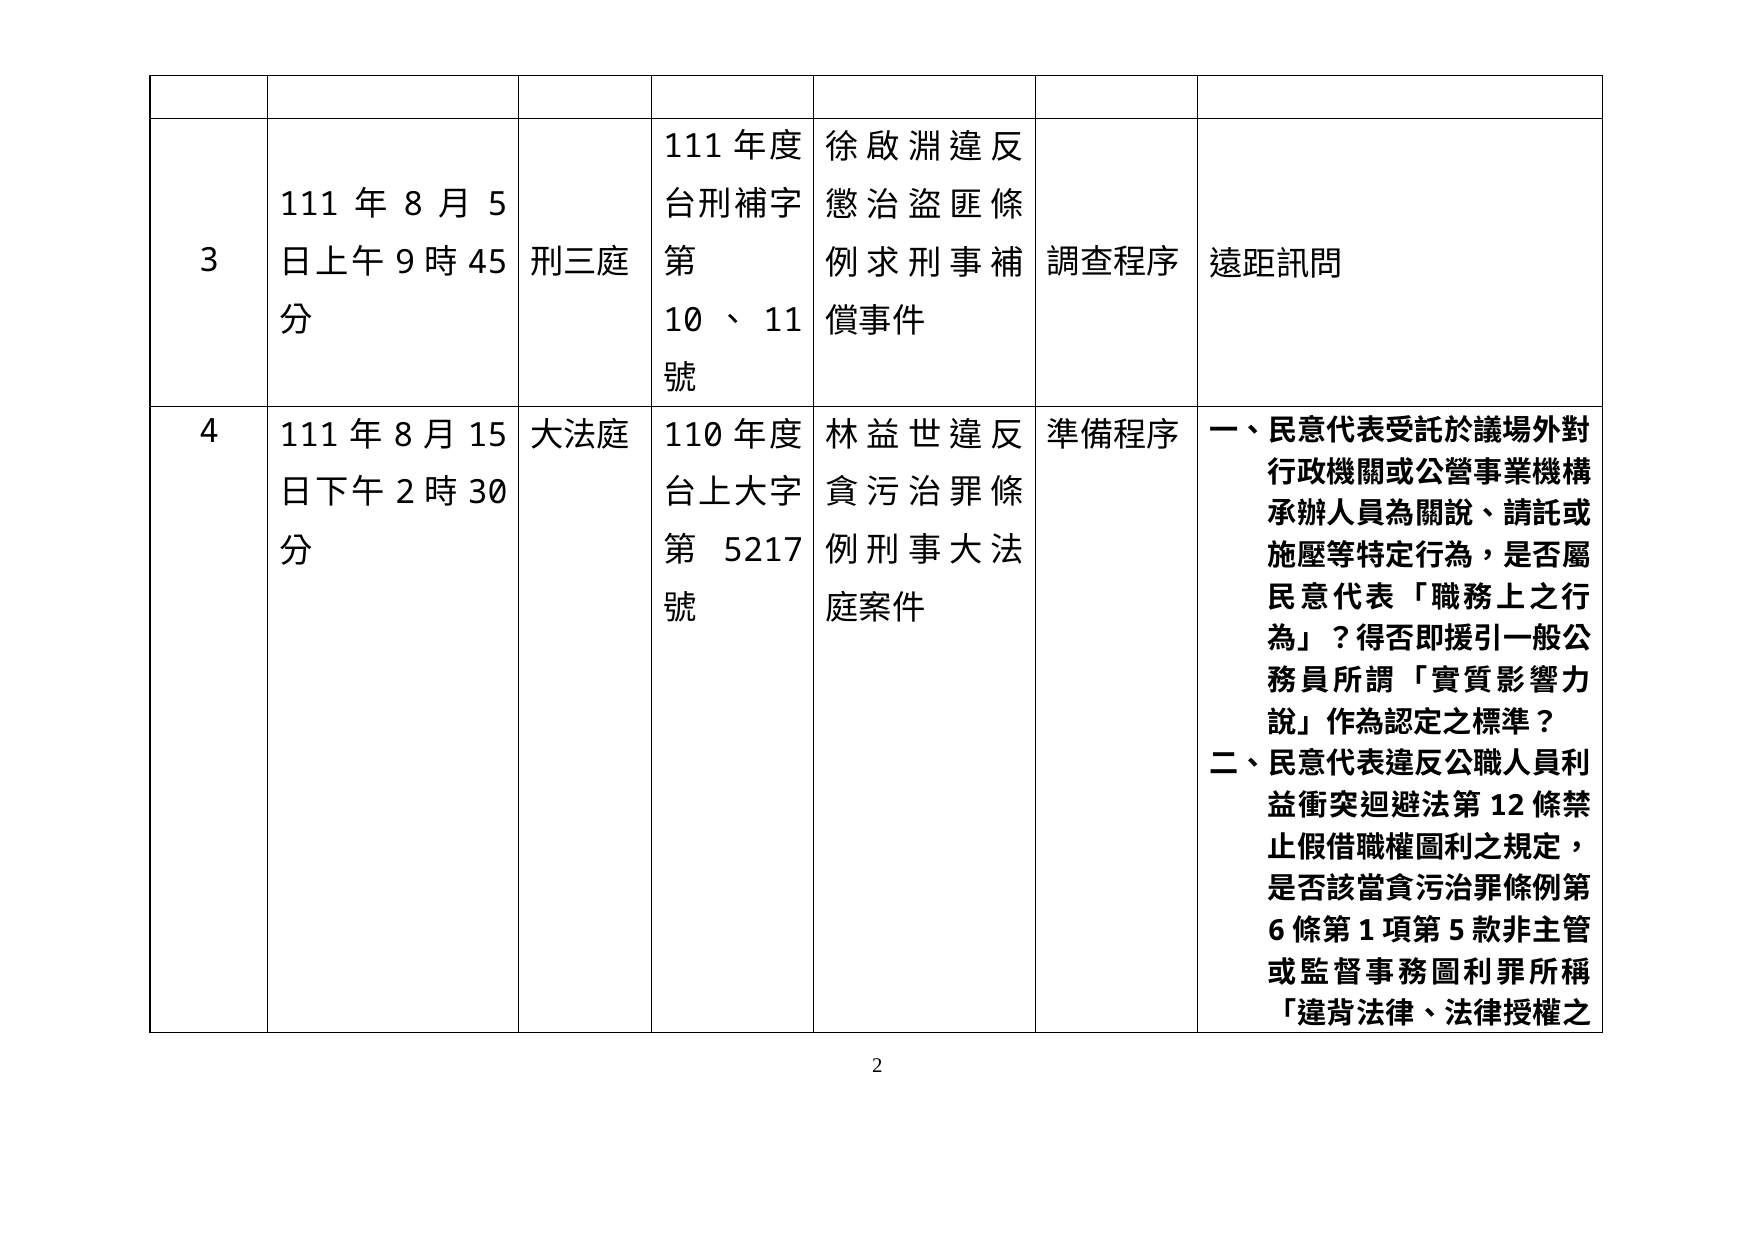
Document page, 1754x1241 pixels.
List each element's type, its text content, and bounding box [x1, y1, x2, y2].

table_cell 110年度台上大字第5217號 [652, 407, 813, 1032]
table_cell 111年8月5日上午9時45分 [268, 119, 518, 406]
table_cell [1036, 76, 1197, 118]
table_cell [151, 76, 267, 118]
table_cell 調查程序 [1036, 119, 1197, 406]
table_cell 111年8月15日下午2時30分 [268, 407, 518, 1032]
table_cell 準備程序 [1036, 407, 1197, 1032]
table_cell [268, 76, 518, 118]
table_cell 刑三庭 [519, 119, 651, 406]
table_cell [814, 76, 1035, 118]
table_cell [652, 76, 813, 118]
table_cell 一、民意代表受託於議場外對行政機關或公營事業機構承辦人員為關說、請託或施壓等特定行為，是否屬民意代表「職務上之行為」？得否即援引一般公務員所謂「實質影響力說」作為認定之標準？ 二、民意代表違反公職人員利益衝突迴避法第12條禁止假借職權圖利之規定，是否該當貪污治罪條例第6條第1項第5款非主管或監督事務圖利罪所稱「違背法律、法律授權之 [1198, 407, 1602, 1032]
table_cell 大法庭 [519, 407, 651, 1032]
table_cell 林益世違反貪污治罪條例刑事大法庭案件 [814, 407, 1035, 1032]
table_cell 3 [151, 119, 267, 406]
table_cell 遠距訊問 [1198, 119, 1602, 406]
table_cell 徐啟淵違反懲治盜匪條例求刑事補償事件 [814, 119, 1035, 406]
table_cell 111年度台刑補字第10、11號 [652, 119, 813, 406]
table_cell [1198, 76, 1602, 118]
table_cell [519, 76, 651, 118]
table_cell 4 [151, 407, 267, 1032]
